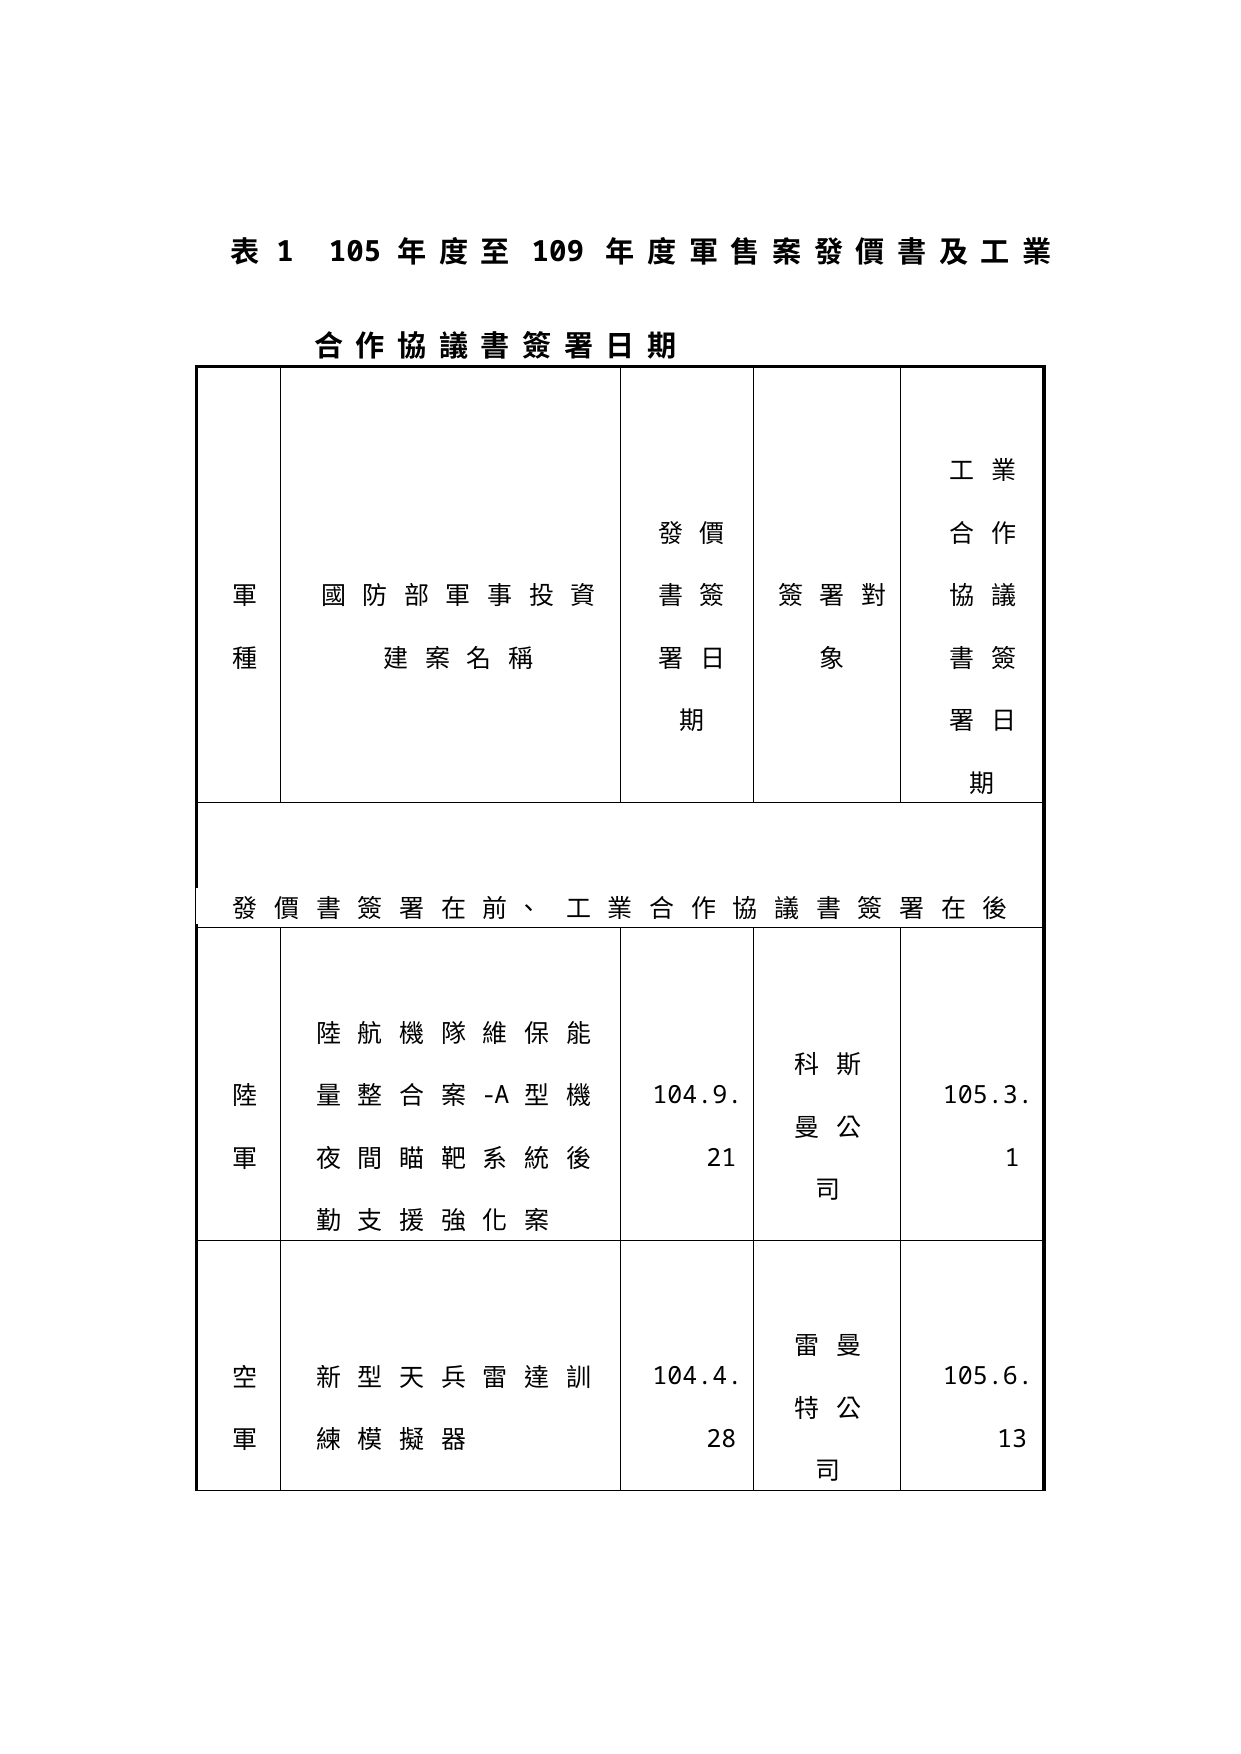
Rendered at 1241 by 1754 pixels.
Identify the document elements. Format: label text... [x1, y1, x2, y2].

table_header 軍種 [198, 368, 280, 802]
table_cell 陸航機隊維保能量整合案-A型機夜間瞄靶系統後勤支援強化案 [281, 928, 620, 1240]
text 表1 105年度至109年度軍售案發價書及工業合作協議書簽署日期 [197, 177, 1058, 365]
table_header 發價書簽署日期 [621, 368, 753, 802]
table_header 工業合作協議書簽署日期 [901, 368, 1042, 802]
table_header 簽署對象 [754, 368, 900, 802]
table_cell 科斯曼公司 [754, 928, 900, 1240]
table_header 國防部軍事投資建案名稱 [281, 368, 620, 802]
table_cell 104.4.28 [621, 1241, 753, 1490]
table_cell 雷曼特公司 [754, 1241, 900, 1490]
table_cell 新型天兵雷達訓練模擬器 [281, 1241, 620, 1490]
table_cell 104.9.21 [621, 928, 753, 1240]
table_cell 105.6.13 [901, 1241, 1042, 1490]
table_cell 105.3.1 [901, 928, 1042, 1240]
table_cell 發價書簽署在前、工業合作協議書簽署在後 [198, 803, 1042, 927]
table_cell 空軍 [198, 1241, 280, 1490]
table_cell 陸軍 [198, 928, 280, 1240]
